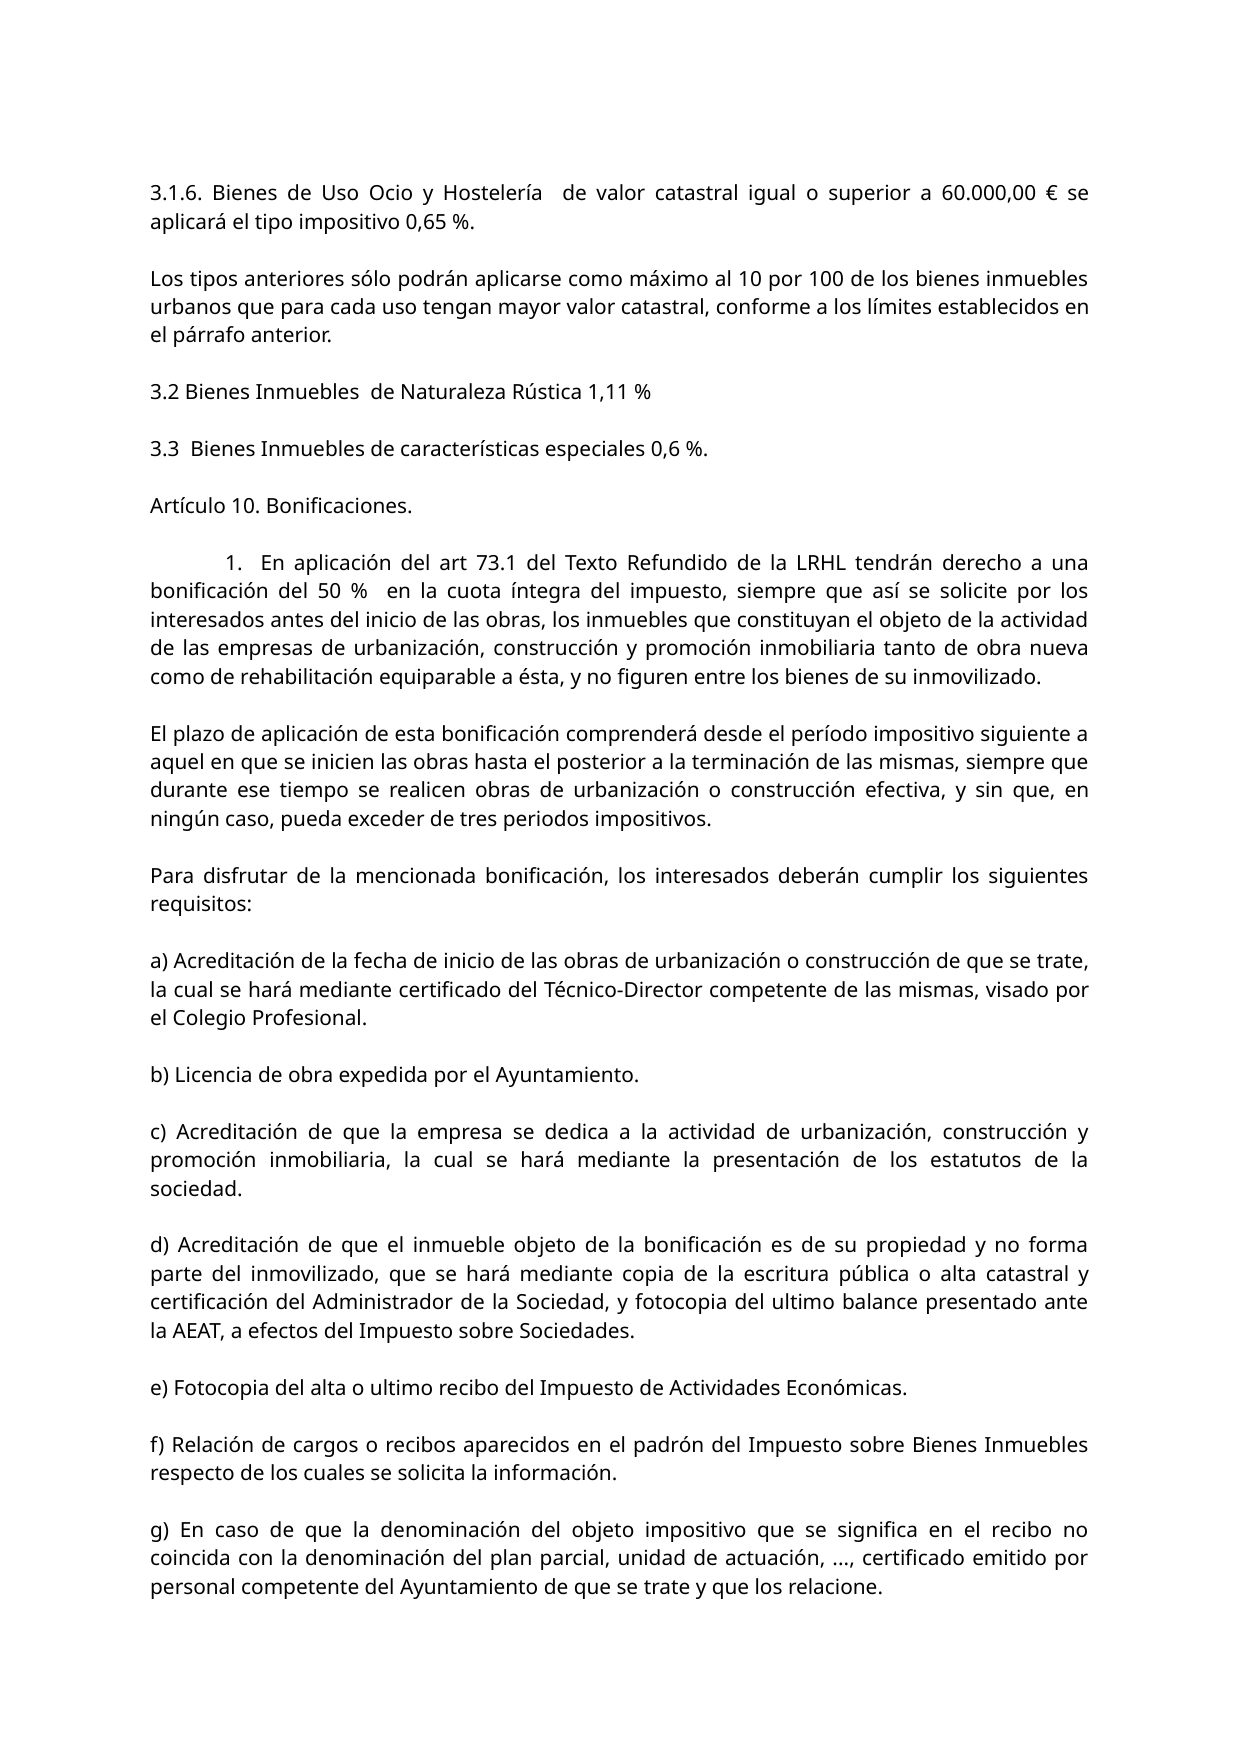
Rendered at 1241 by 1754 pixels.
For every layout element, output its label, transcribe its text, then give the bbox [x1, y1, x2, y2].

text 3.3 Bienes Inmuebles de características especiales 0,6 %. [150, 434, 1090, 463]
text 3.2 Bienes Inmuebles de Naturaleza Rústica 1,11 % [150, 377, 1090, 406]
text Artículo 10. Bonificaciones. [150, 491, 1090, 520]
text 1. En aplicación del art 73.1 del Texto Refundido de la LRHL tendrán derecho a una bonificación del 50 % en la cuota íntegra del impuesto, siempre que así se solicite por los interesados antes del inicio de las obras, los inmuebles que constituyan el objeto de la actividad de las empresas de urbanización, construcción y promoción inmobiliaria tanto de obra nueva como de rehabilitación equiparable a ésta, y no figuren entre los bienes de su inmovilizado. [150, 548, 1090, 690]
text b) Licencia de obra expedida por el Ayuntamiento. [150, 1060, 1090, 1088]
text f) Relación de cargos o recibos aparecidos en el padrón del Impuesto sobre Bienes Inmuebles respecto de los cuales se solicita la información. [150, 1430, 1090, 1487]
text g) En caso de que la denominación del objeto impositivo que se significa en el recibo no coincida con la denominación del plan parcial, unidad de actuación, ..., certificado emitido por personal competente del Ayuntamiento de que se trate y que los relacione. [150, 1515, 1090, 1600]
text c) Acreditación de que la empresa se dedica a la actividad de urbanización, construcción y promoción inmobiliaria, la cual se hará mediante la presentación de los estatutos de la sociedad. [150, 1117, 1090, 1202]
text e) Fotocopia del alta o ultimo recibo del Impuesto de Actividades Económicas. [150, 1373, 1090, 1401]
text d) Acreditación de que el inmueble objeto de la bonificación es de su propiedad y no forma parte del inmovilizado, que se hará mediante copia de la escritura pública o alta catastral y certificación del Administrador de la Sociedad, y fotocopia del ultimo balance presentado ante la AEAT, a efectos del Impuesto sobre Sociedades. [150, 1231, 1090, 1344]
text Para disfrutar de la mencionada bonificación, los interesados deberán cumplir los siguientes requisitos: [150, 861, 1090, 918]
text a) Acreditación de la fecha de inicio de las obras de urbanización o construcción de que se trate, la cual se hará mediante certificado del Técnico-Director competente de las mismas, visado por el Colegio Profesional. [150, 946, 1090, 1032]
text Los tipos anteriores sólo podrán aplicarse como máximo al 10 por 100 de los bienes inmuebles urbanos que para cada uso tengan mayor valor catastral, conforme a los límites establecidos en el párrafo anterior. [150, 264, 1090, 349]
text 3.1.6. Bienes de Uso Ocio y Hostelería de valor catastral igual o superior a 60.000,00 € se aplicará el tipo impositivo 0,65 %. [150, 178, 1090, 235]
text El plazo de aplicación de esta bonificación comprenderá desde el período impositivo siguiente a aquel en que se inicien las obras hasta el posterior a la terminación de las mismas, siempre que durante ese tiempo se realicen obras de urbanización o construcción efectiva, y sin que, en ningún caso, pueda exceder de tres periodos impositivos. [150, 719, 1090, 832]
